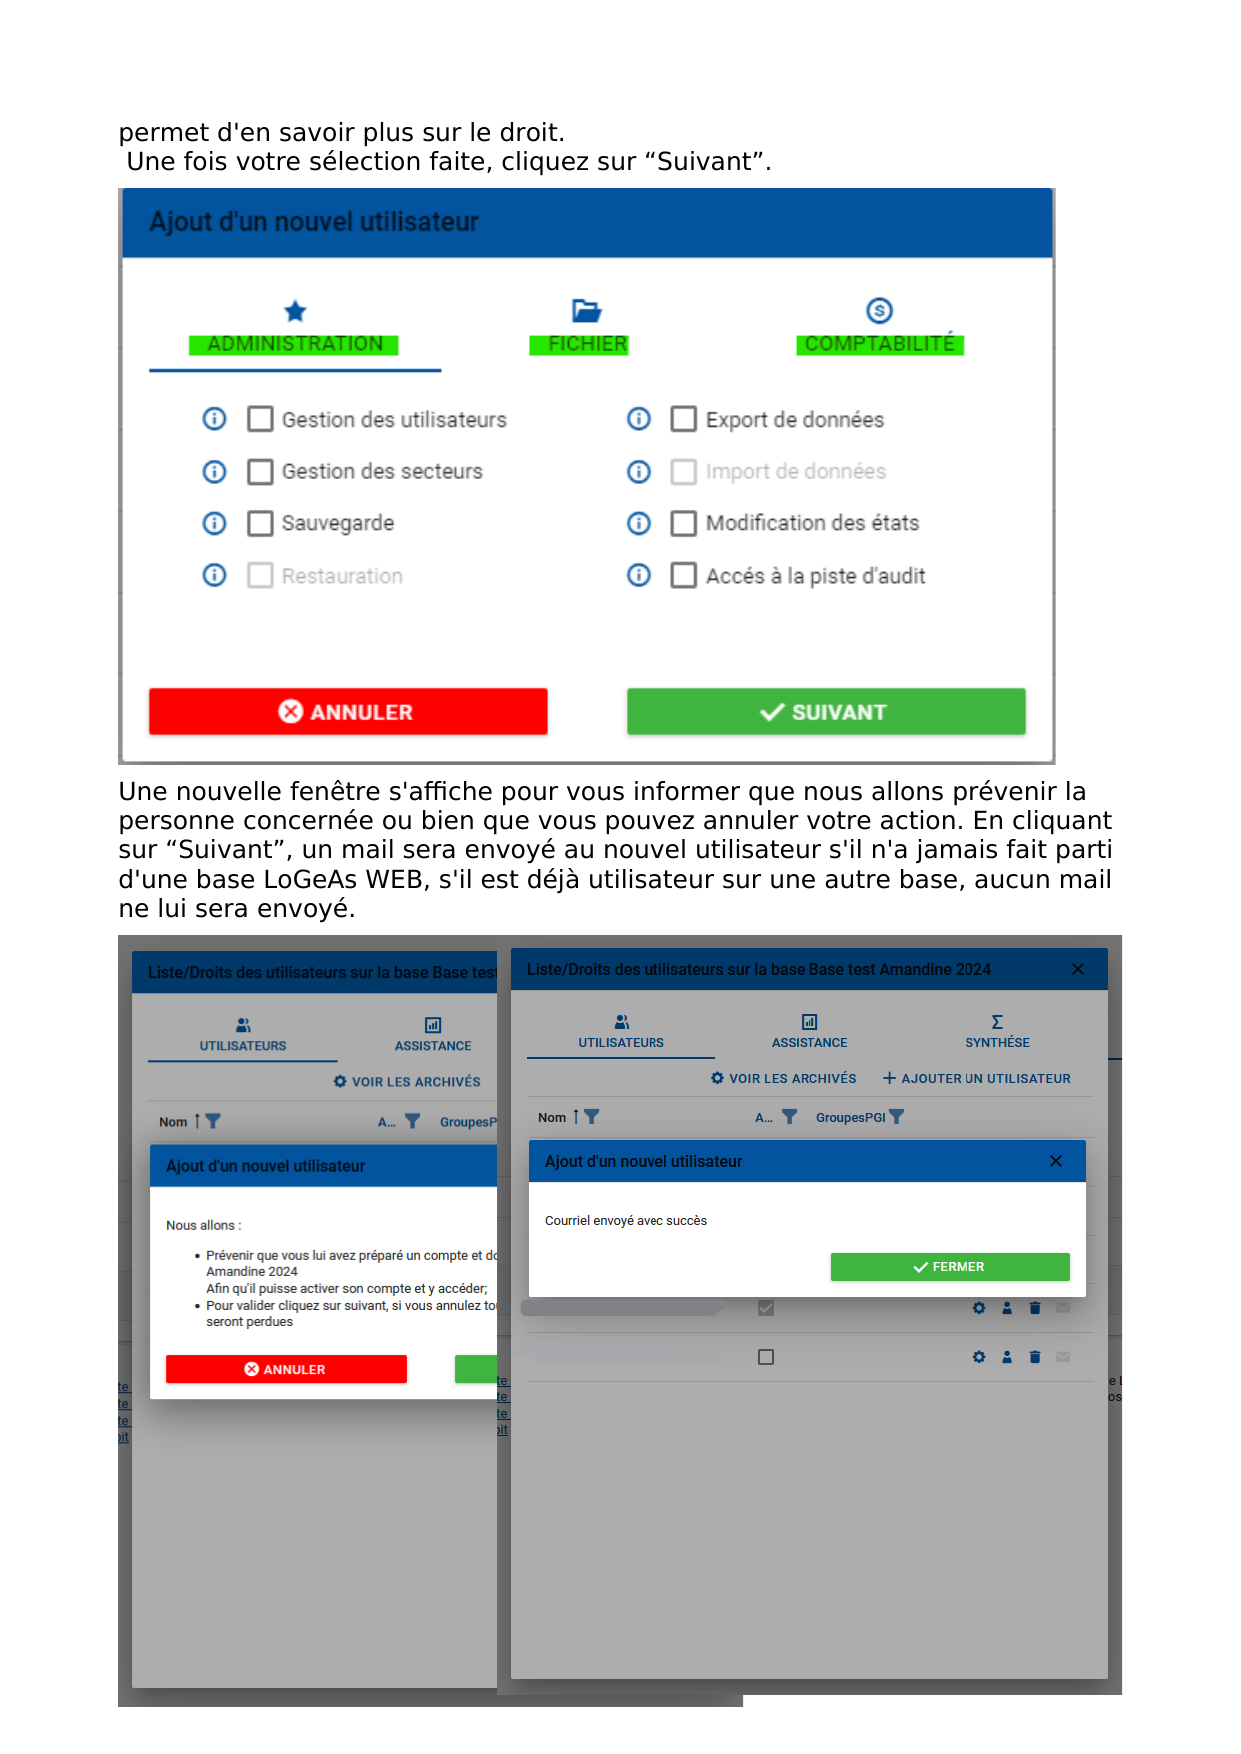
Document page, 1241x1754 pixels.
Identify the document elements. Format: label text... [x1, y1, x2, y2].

picture [118, 188, 1056, 765]
text permet d'en savoir plus sur le droit. Une fois votre sélection faite, cliquez sur “Suivant”. [118, 118, 1122, 176]
picture [118, 935, 1123, 1707]
text Une nouvelle fenêtre s'affiche pour vous informer que nous allons prévenir la personne concernée ou bien que vous pouvez annuler votre action. En cliquant sur “Suivant”, un mail sera envoyé au nouvel utilisateur s'il n'a jamais fait parti d'une base LoGeAs WEB, s'il est déjà utilisateur sur une autre base, aucun mail ne lui sera envoyé. [118, 777, 1122, 923]
